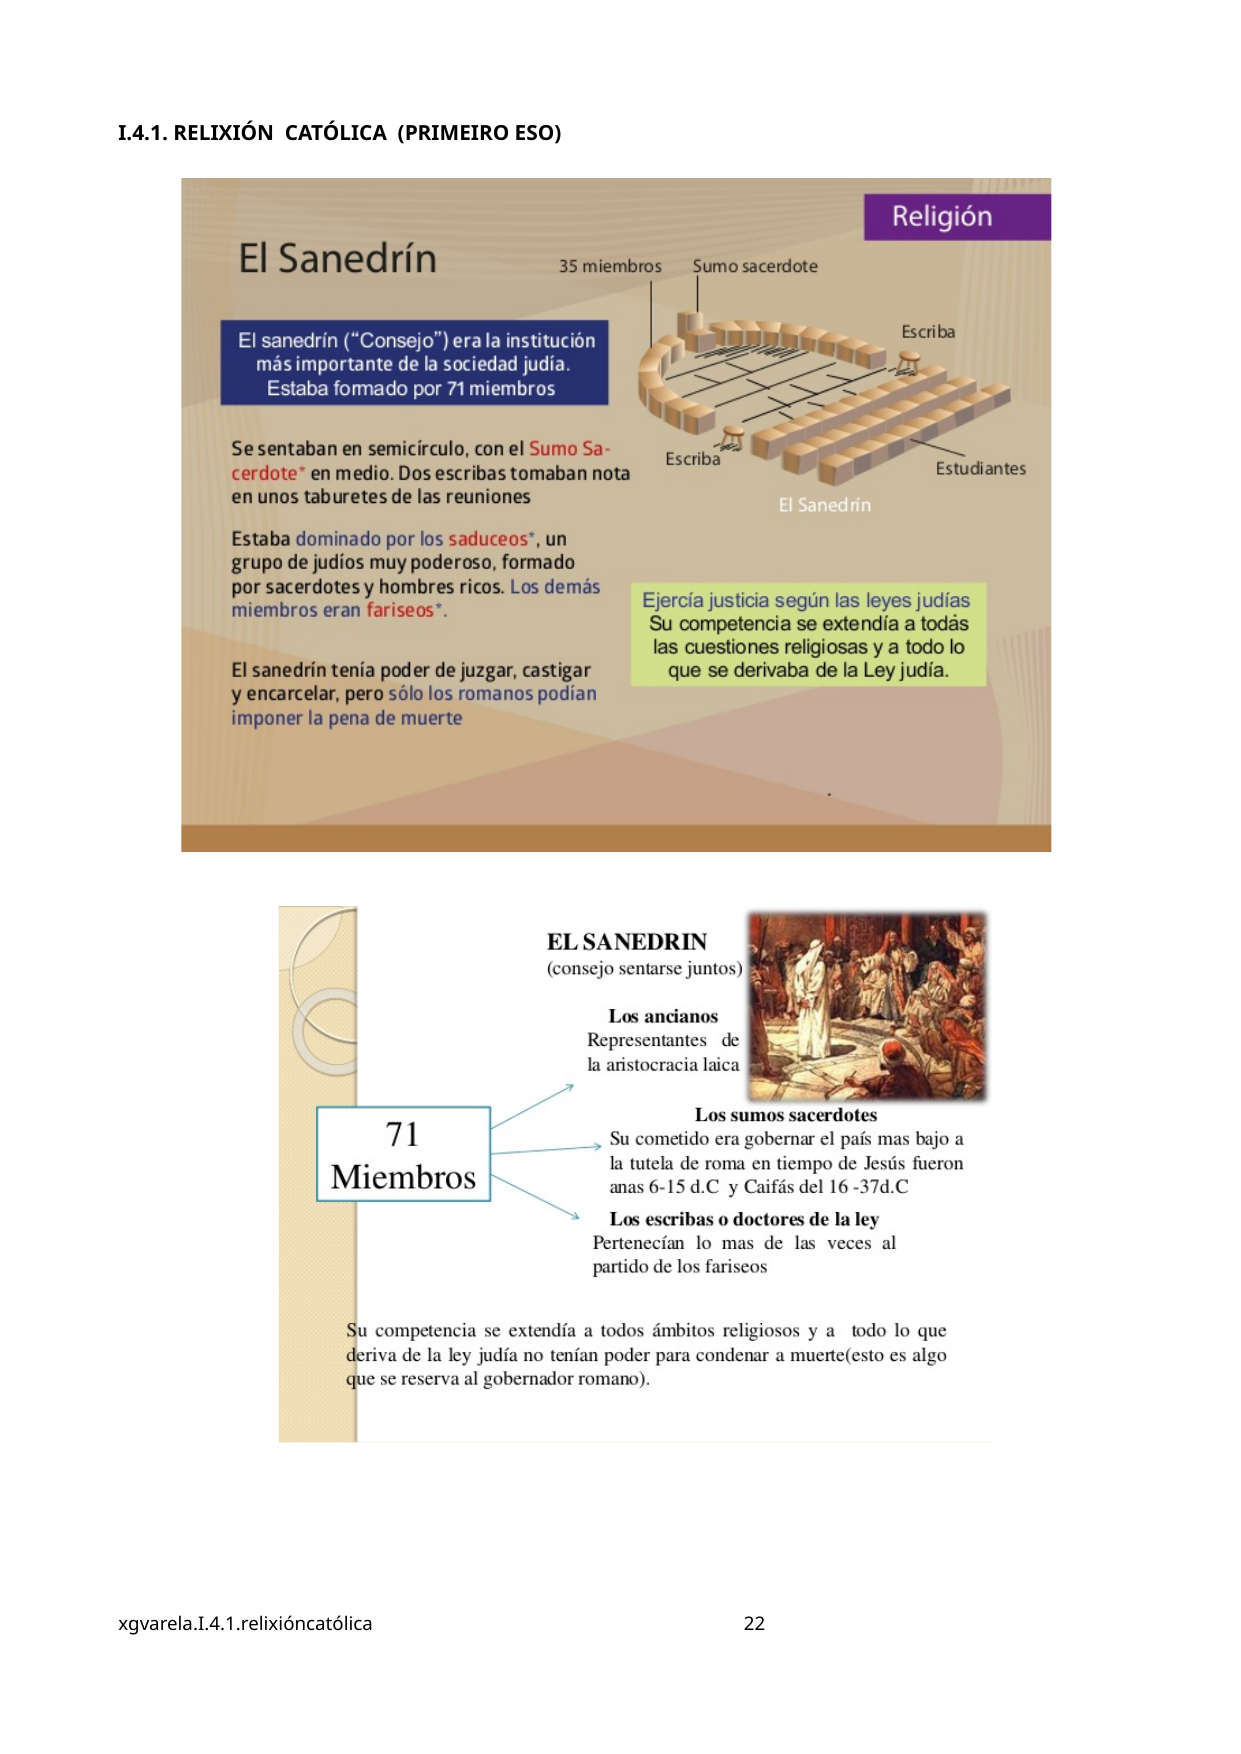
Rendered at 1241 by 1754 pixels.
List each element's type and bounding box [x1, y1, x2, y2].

picture [181, 178, 1052, 852]
picture [278, 906, 993, 1443]
